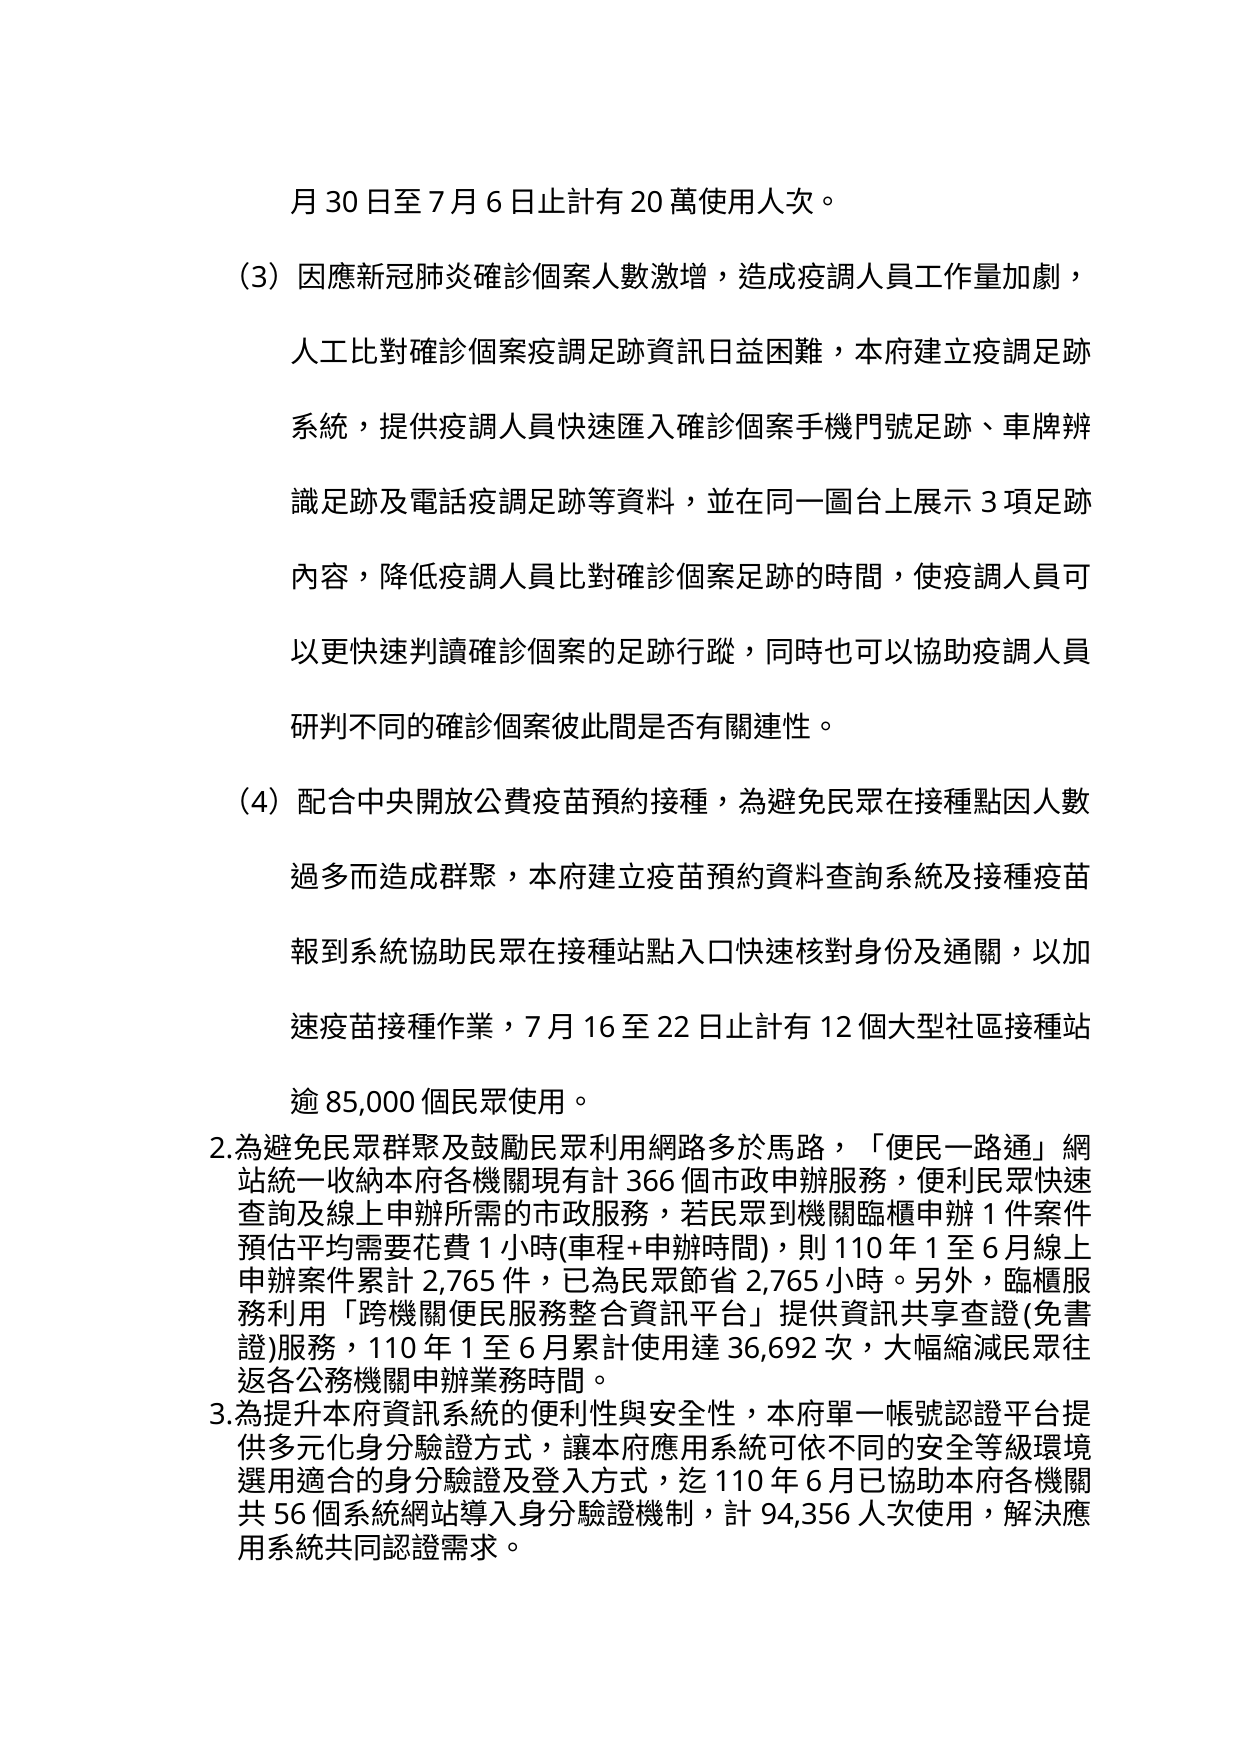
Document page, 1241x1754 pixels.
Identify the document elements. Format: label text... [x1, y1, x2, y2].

text 2.為避免民眾群聚及鼓勵民眾利用網路多於馬路，「便民一路通」網站統一收納本府各機關現有計366個市政申辦服務，便利民眾快速查詢及線上申辦所需的市政服務，若民眾到機關臨櫃申辦1件案件預估平均需要花費1小時(車程+申辦時間)，則110年1至6月線上申辦案件累計2,765件，已為民眾節省2,765小時。另外，臨櫃服務利用「跨機關便民服務整合資訊平台」提供資訊共享查證(免書證)服務，110年1至6月累計使用達36,692次，大幅縮減民眾往返各公務機關申辦業務時間。 [209, 1131, 1092, 1398]
text 月30日至7月6日止計有20萬使用人次。 [221, 156, 1092, 231]
text （4）配合中央開放公費疫苗預約接種，為避免民眾在接種點因人數過多而造成群聚，本府建立疫苗預約資料查詢系統及接種疫苗報到系統協助民眾在接種站點入口快速核對身份及通關，以加速疫苗接種作業，7月16至22日止計有12個大型社區接種站逾85,000個民眾使用。 [221, 756, 1092, 1131]
text （3）因應新冠肺炎確診個案人數激增，造成疫調人員工作量加劇，人工比對確診個案疫調足跡資訊日益困難，本府建立疫調足跡系統，提供疫調人員快速匯入確診個案手機門號足跡、車牌辨識足跡及電話疫調足跡等資料，並在同一圖台上展示3項足跡內容，降低疫調人員比對確診個案足跡的時間，使疫調人員可以更快速判讀確診個案的足跡行蹤，同時也可以協助疫調人員研判不同的確診個案彼此間是否有關連性。 [221, 231, 1092, 756]
text 3.為提升本府資訊系統的便利性與安全性，本府單一帳號認證平台提供多元化身分驗證方式，讓本府應用系統可依不同的安全等級環境選用適合的身分驗證及登入方式，迄110年6月已協助本府各機關共56個系統網站導入身分驗證機制，計94,356人次使用，解決應用系統共同認證需求。 [209, 1398, 1092, 1565]
